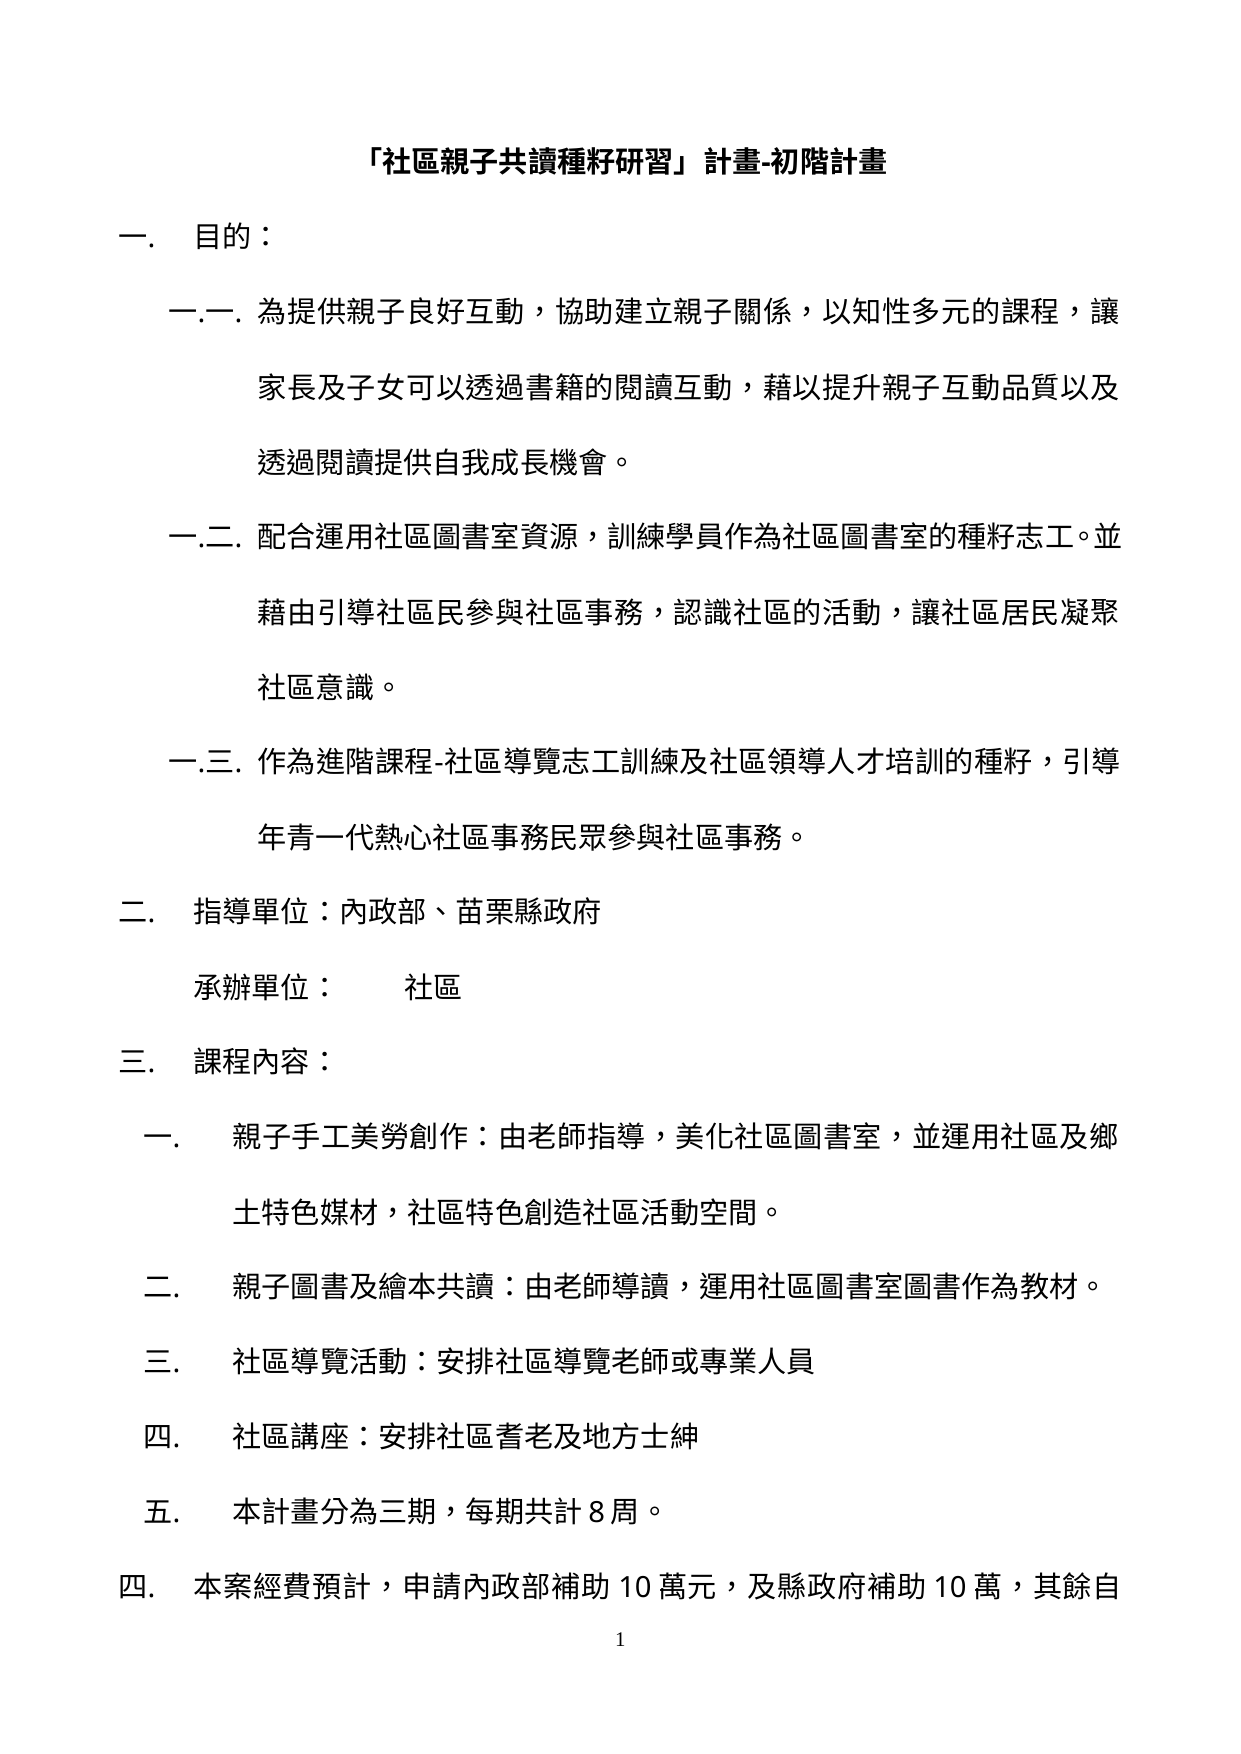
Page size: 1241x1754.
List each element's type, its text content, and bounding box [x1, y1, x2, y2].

list 作為進階課程-社區導覽志工訓練及社區領導人才培訓的種籽，引導年青一代熱心社區事務民眾參與社區事務。 [168, 723, 1122, 873]
list 課程內容： [118, 1023, 1122, 1098]
text 「社區親子共讀種籽研習」計畫-初階計畫 [118, 123, 1122, 198]
list 社區導覽活動：安排社區導覽老師或專業人員 [143, 1323, 1122, 1398]
list 社區講座：安排社區耆老及地方士紳 [143, 1398, 1122, 1473]
list 配合運用社區圖書室資源，訓練學員作為社區圖書室的種籽志工。並藉由引導社區民參與社區事務，認識社區的活動，讓社區居民凝聚社區意識。 [168, 498, 1122, 723]
list 為提供親子良好互動，協助建立親子關係，以知性多元的課程，讓家長及子女可以透過書籍的閱讀互動，藉以提升親子互動品質以及透過閱讀提供自我成長機會。 [168, 273, 1122, 498]
list 本案經費預計，申請內政部補助10萬元，及縣政府補助10萬，其餘自 [118, 1548, 1122, 1623]
list 目的： [118, 198, 1122, 273]
text 承辦單位： 社區 [143, 948, 1122, 1023]
list 本計畫分為三期，每期共計8周。 [143, 1473, 1122, 1548]
list 親子手工美勞創作：由老師指導，美化社區圖書室，並運用社區及鄉土特色媒材，社區特色創造社區活動空間。 [143, 1098, 1122, 1248]
list 親子圖書及繪本共讀：由老師導讀，運用社區圖書室圖書作為教材。 [143, 1248, 1122, 1323]
list 指導單位：內政部、苗栗縣政府 [118, 873, 1122, 948]
